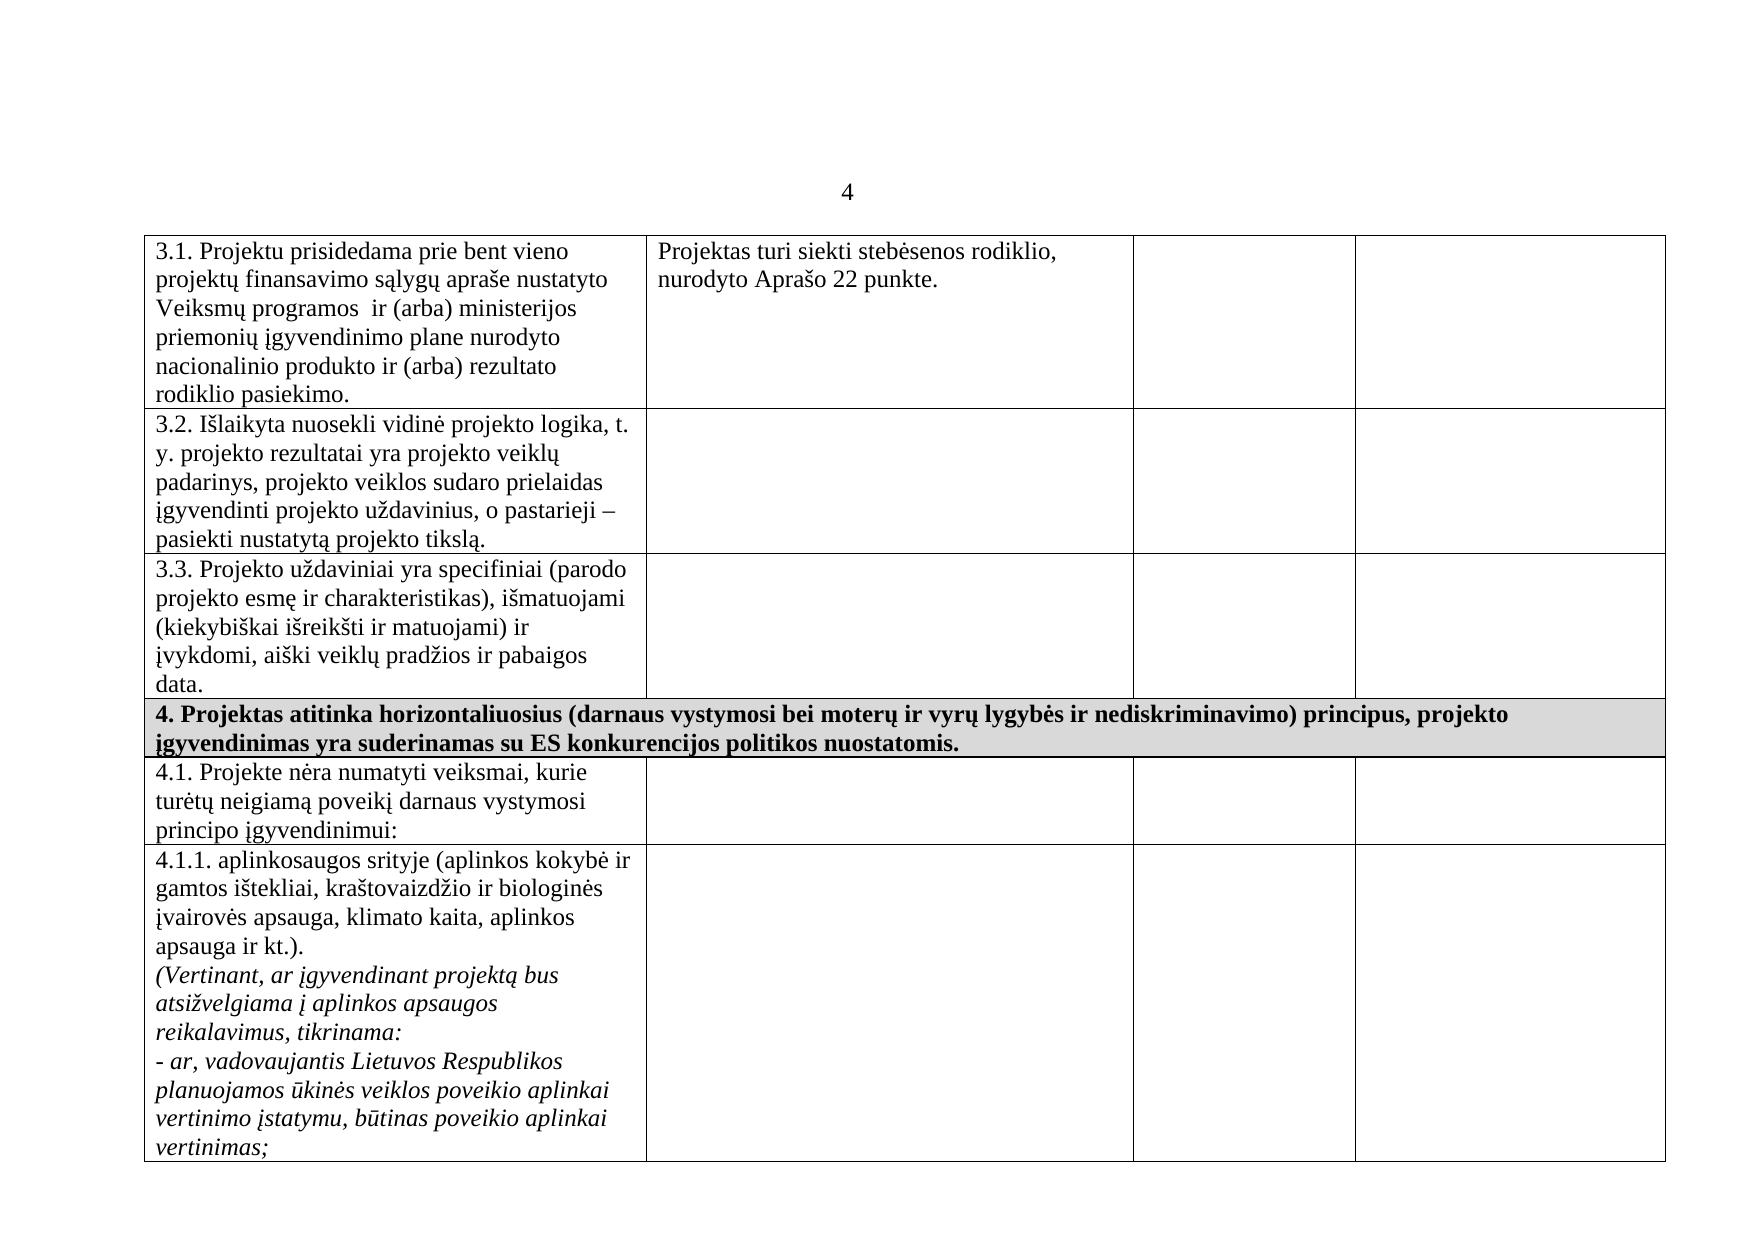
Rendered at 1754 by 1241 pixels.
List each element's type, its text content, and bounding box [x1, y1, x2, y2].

table_cell [1356, 845, 1665, 1161]
table_cell 4. Projektas atitinka horizontaliuosius (darnaus vystymosi bei moterų ir vyrų lygybės ir nediskriminavimo) principus, projekto įgyvendinimas yra suderinamas su ES konkurencijos politikos nuostatomis. [145, 699, 1665, 756]
table_cell [647, 409, 1133, 553]
table_cell [647, 554, 1133, 698]
table_cell 4.1.1. aplinkosaugos srityje (aplinkos kokybė ir gamtos ištekliai, kraštovaizdžio ir biologinės įvairovės apsauga, klimato kaita, aplinkos apsauga ir kt.). (Vertinant, ar įgyvendinant projektą bus atsižvelgiama į aplinkos apsaugos reikalavimus, tikrinama: - ar, vadovaujantis Lietuvos Respublikos planuojamos ūkinės veiklos poveikio aplinkai vertinimo įstatymu, būtinas poveikio aplinkai vertinimas; [145, 845, 646, 1161]
table_cell [1134, 845, 1355, 1161]
table_cell 3.2. Išlaikyta nuosekli vidinė projekto logika, t. y. projekto rezultatai yra projekto veiklų padarinys, projekto veiklos sudaro prielaidas įgyvendinti projekto uždavinius, o pastarieji – pasiekti nustatytą projekto tikslą. [145, 409, 646, 553]
table_cell [1356, 758, 1665, 844]
table_cell [1134, 409, 1355, 553]
table_cell Projektas turi siekti stebėsenos rodiklio, nurodyto Aprašo 22 punkte. [647, 236, 1133, 408]
table_cell [1356, 236, 1665, 408]
table_cell 3.1. Projektu prisidedama prie bent vieno projektų finansavimo sąlygų apraše nustatyto Veiksmų programos ir (arba) ministerijos priemonių įgyvendinimo plane nurodyto nacionalinio produkto ir (arba) rezultato rodiklio pasiekimo. [145, 236, 646, 408]
table_cell [1356, 554, 1665, 698]
table_cell 3.3. Projekto uždaviniai yra specifiniai (parodo projekto esmę ir charakteristikas), išmatuojami (kiekybiškai išreikšti ir matuojami) ir įvykdomi, aiški veiklų pradžios ir pabaigos data. [145, 554, 646, 698]
table_cell [1134, 758, 1355, 844]
table_cell [1356, 409, 1665, 553]
table_cell 4.1. Projekte nėra numatyti veiksmai, kurie turėtų neigiamą poveikį darnaus vystymosi principo įgyvendinimui: [145, 758, 646, 844]
table_cell [647, 845, 1133, 1161]
table_cell [1134, 236, 1355, 408]
table_cell [1134, 554, 1355, 698]
table_cell [647, 758, 1133, 844]
